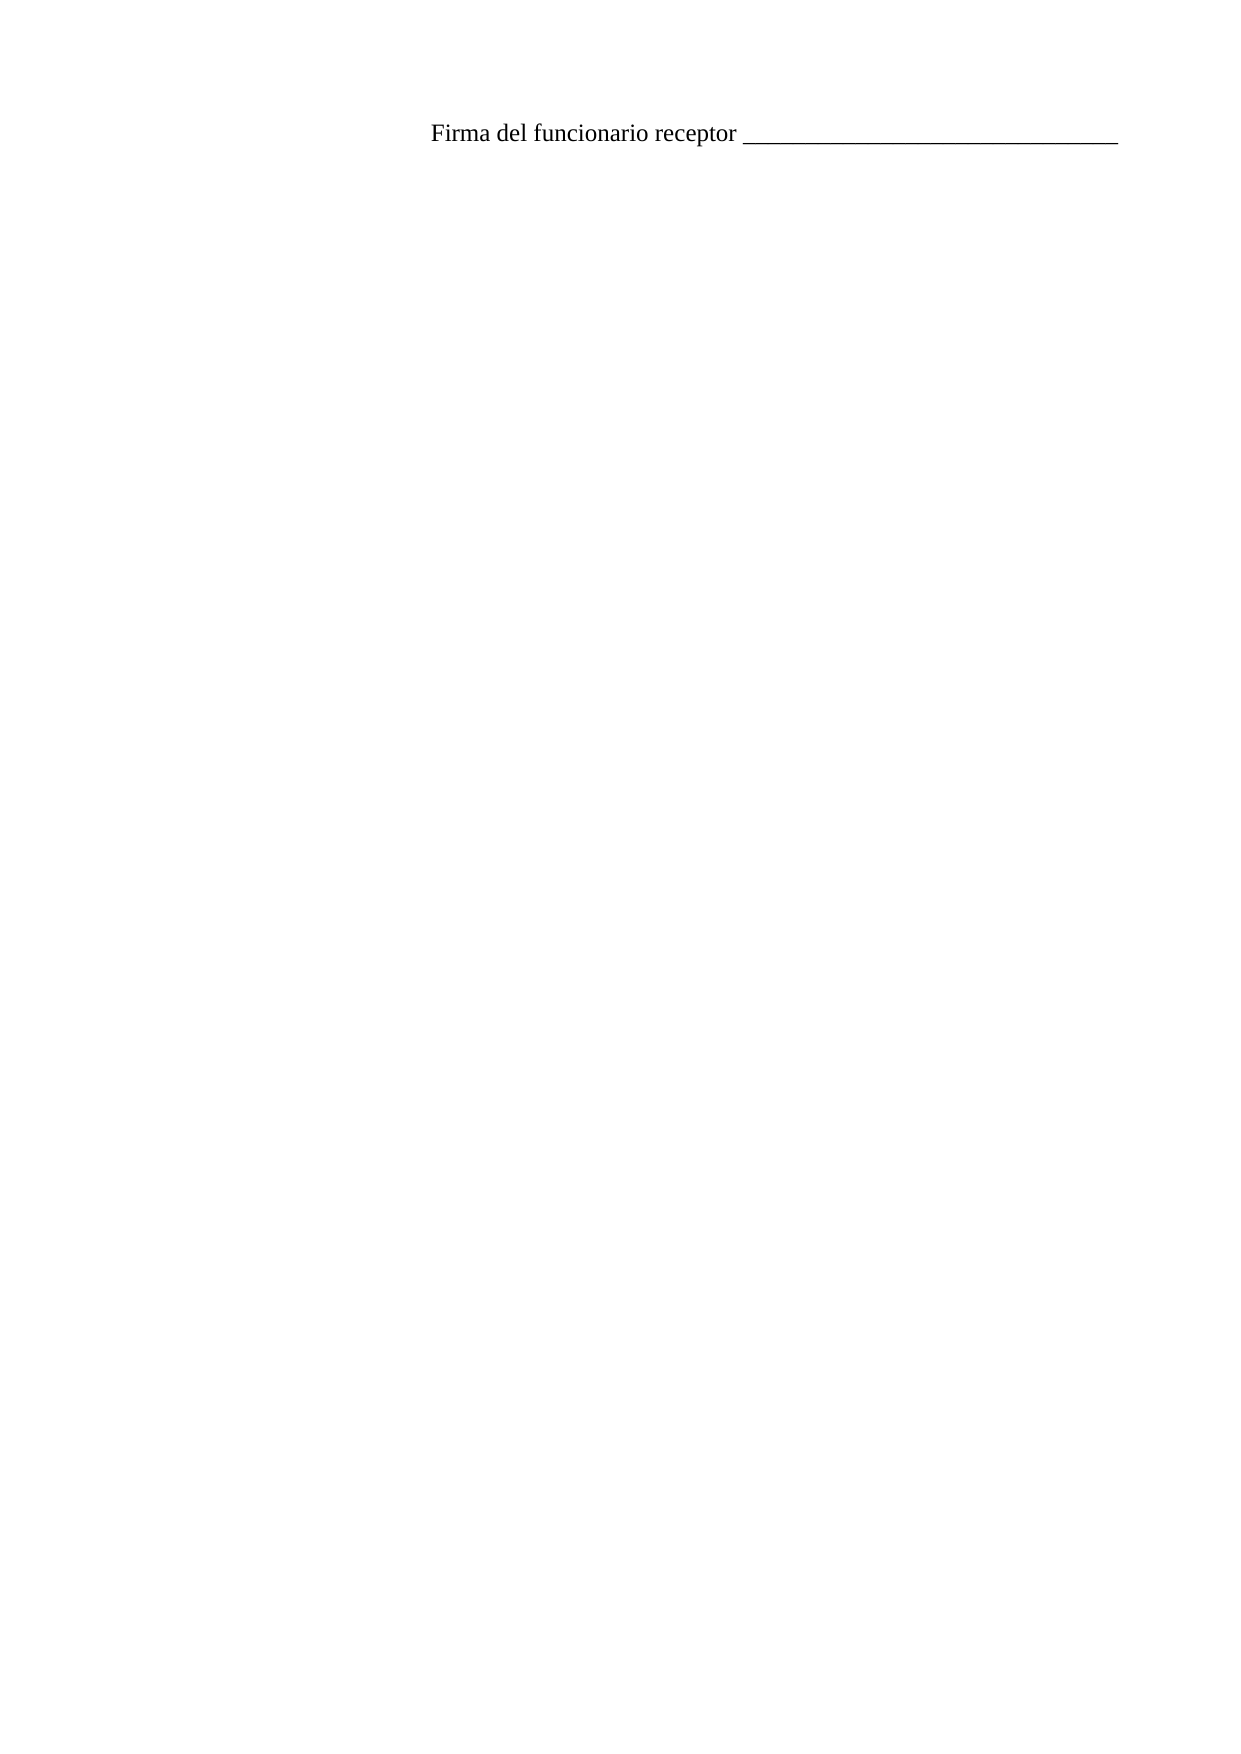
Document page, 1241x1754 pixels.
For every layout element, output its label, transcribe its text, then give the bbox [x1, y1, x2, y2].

text Firma del funcionario receptor ______________________________ [118, 118, 1122, 147]
